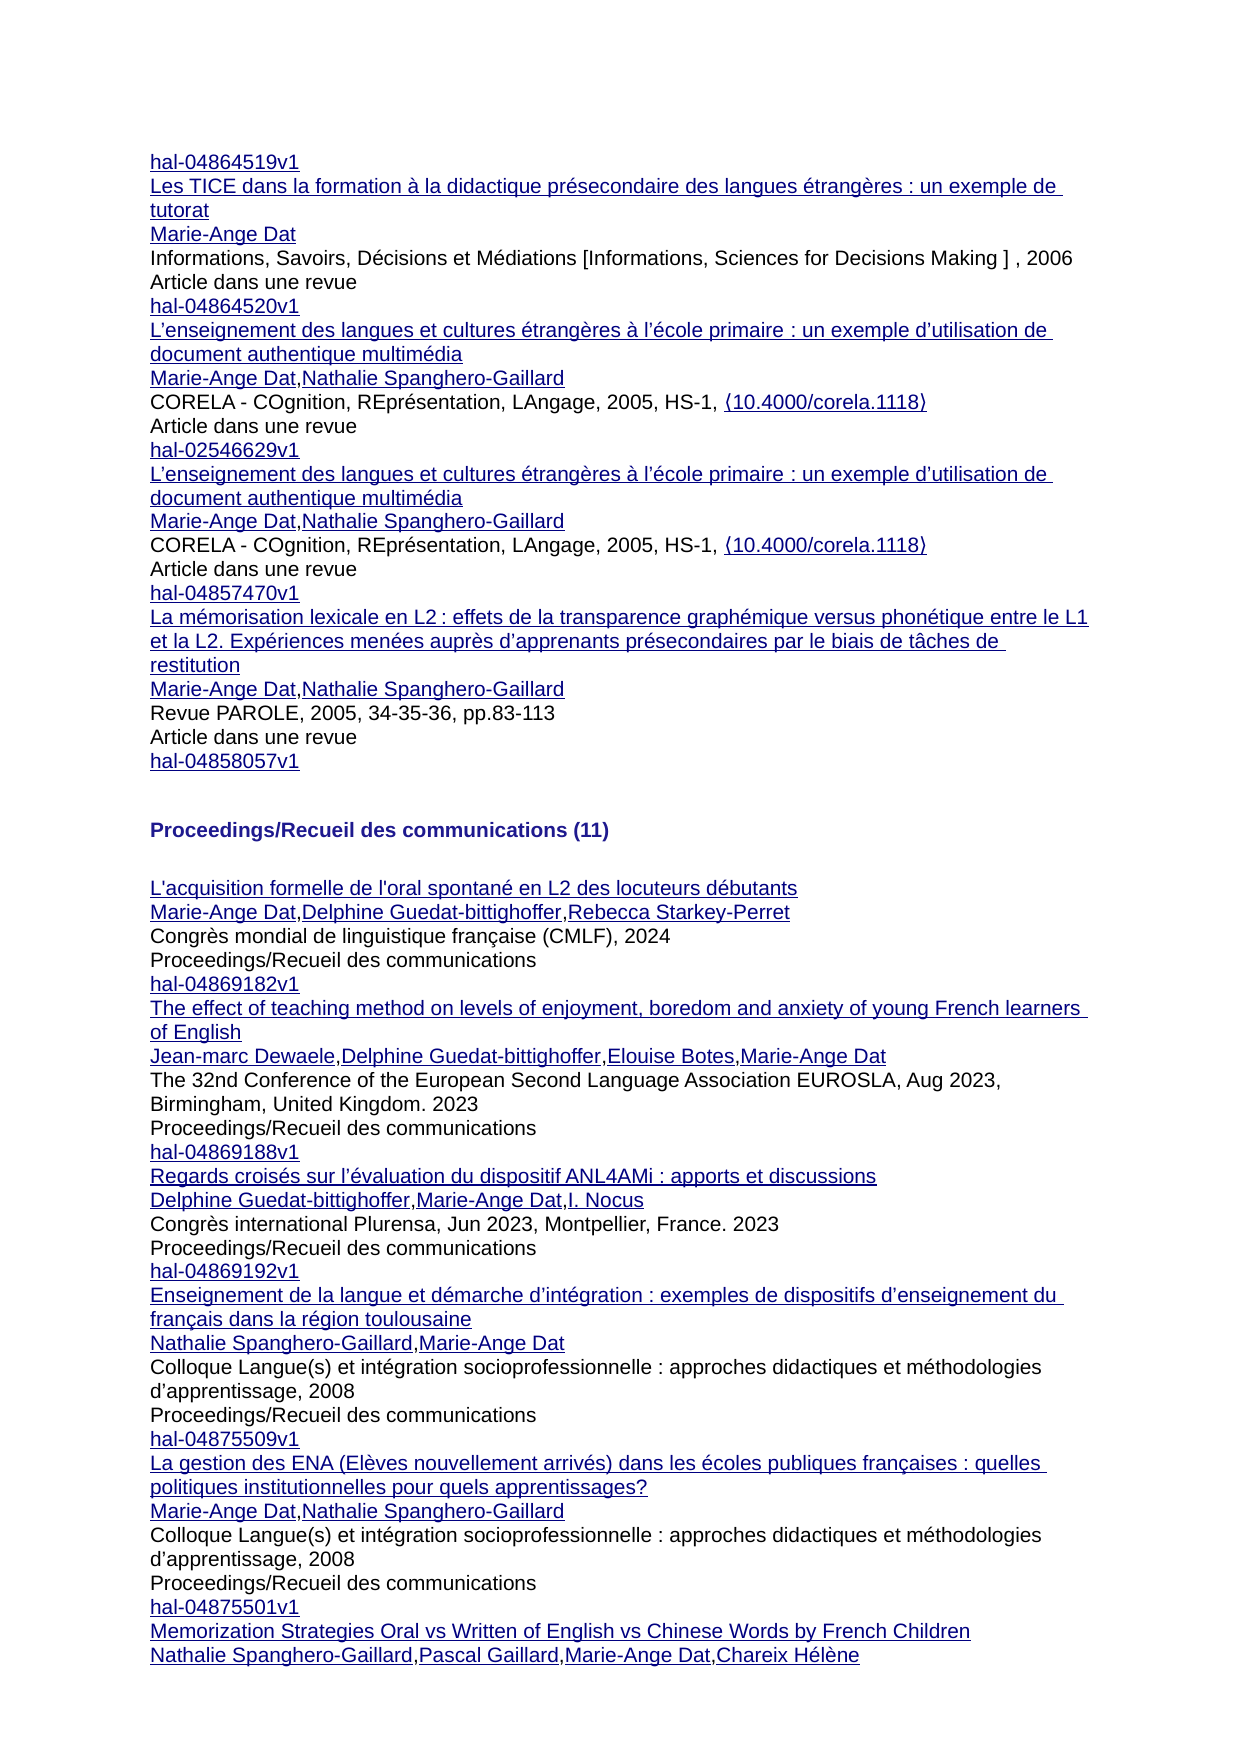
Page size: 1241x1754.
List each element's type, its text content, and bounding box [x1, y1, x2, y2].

table_cell Memorization Strategies Oral vs Written of English vs Chinese Words by French Children Nathalie Spanghero-Gaillard,Pascal Gaillard,Marie-Ange Dat,Chareix Hélène [150, 1619, 1090, 1667]
table_cell La mémorisation lexicale en L2 : effets de la transparence graphémique versus phonétique entre le L1 et la L2. Expériences menées auprès d’apprenants présecondaires par le biais de tâches de restitution Marie-Ange Dat,Nathalie Spanghero-Gaillard Revue PAROLE, 2005, 34-35-36, pp.83-113 Article dans une revue hal-04858057v1 [150, 605, 1090, 773]
table_cell Les TICE dans la formation à la didactique présecondaire des langues étrangères : un exemple de tutorat Marie-Ange Dat Informations, Savoirs, Décisions et Médiations [Informations, Sciences for Decisions Making ] , 2006 Article dans une revue hal-04864520v1 [150, 174, 1090, 318]
table_cell La gestion des ENA (Elèves nouvellement arrivés) dans les écoles publiques françaises : quelles politiques institutionnelles pour quels apprentissages? Marie-Ange Dat,Nathalie Spanghero-Gaillard Colloque Langue(s) et intégration socioprofessionnelle : approches didactiques et méthodologies d’apprentissage, 2008 Proceedings/Recueil des communications hal-04875501v1 [150, 1451, 1090, 1619]
table_cell Enseignement de la langue et démarche d’intégration : exemples de dispositifs d’enseignement du français dans la région toulousaine Nathalie Spanghero-Gaillard,Marie-Ange Dat Colloque Langue(s) et intégration socioprofessionnelle : approches didactiques et méthodologies d’apprentissage, 2008 Proceedings/Recueil des communications hal-04875509v1 [150, 1283, 1090, 1451]
table_header L'acquisition formelle de l'oral spontané en L2 des locuteurs débutants Marie-Ange Dat,Delphine Guedat‐bittighoffer,Rebecca Starkey-Perret Congrès mondial de linguistique française (CMLF), 2024 Proceedings/Recueil des communications hal-04869182v1 [150, 876, 1090, 996]
table_cell L’enseignement des langues et cultures étrangères à l’école primaire : un exemple d’utilisation de document authentique multimédia Marie-Ange Dat,Nathalie Spanghero-Gaillard CORELA - COgnition, REprésentation, LAngage, 2005, HS-1, ⟨10.4000/corela.1118⟩ Article dans une revue hal-04857470v1 [150, 461, 1090, 605]
subtitle Proceedings/Recueil des communications (11) [150, 818, 1090, 842]
table_cell Regards croisés sur l’évaluation du dispositif ANL4AMi : apports et discussions Delphine Guedat‐bittighoffer,Marie-Ange Dat,I. Nocus Congrès international Plurensa, Jun 2023, Montpellier, France. 2023 Proceedings/Recueil des communications hal-04869192v1 [150, 1164, 1090, 1283]
table_cell hal-04864519v1 [150, 150, 1090, 174]
table_cell L’enseignement des langues et cultures étrangères à l’école primaire : un exemple d’utilisation de document authentique multimédia Marie-Ange Dat,Nathalie Spanghero-Gaillard CORELA - COgnition, REprésentation, LAngage, 2005, HS-1, ⟨10.4000/corela.1118⟩ Article dans une revue hal-02546629v1 [150, 318, 1090, 461]
table_cell The effect of teaching method on levels of enjoyment, boredom and anxiety of young French learners of English Jean‐marc Dewaele,Delphine Guedat‐bittighoffer,Elouise Botes,Marie-Ange Dat The 32nd Conference of the European Second Language Association EUROSLA, Aug 2023, Birmingham, United Kingdom. 2023 Proceedings/Recueil des communications hal-04869188v1 [150, 996, 1090, 1163]
